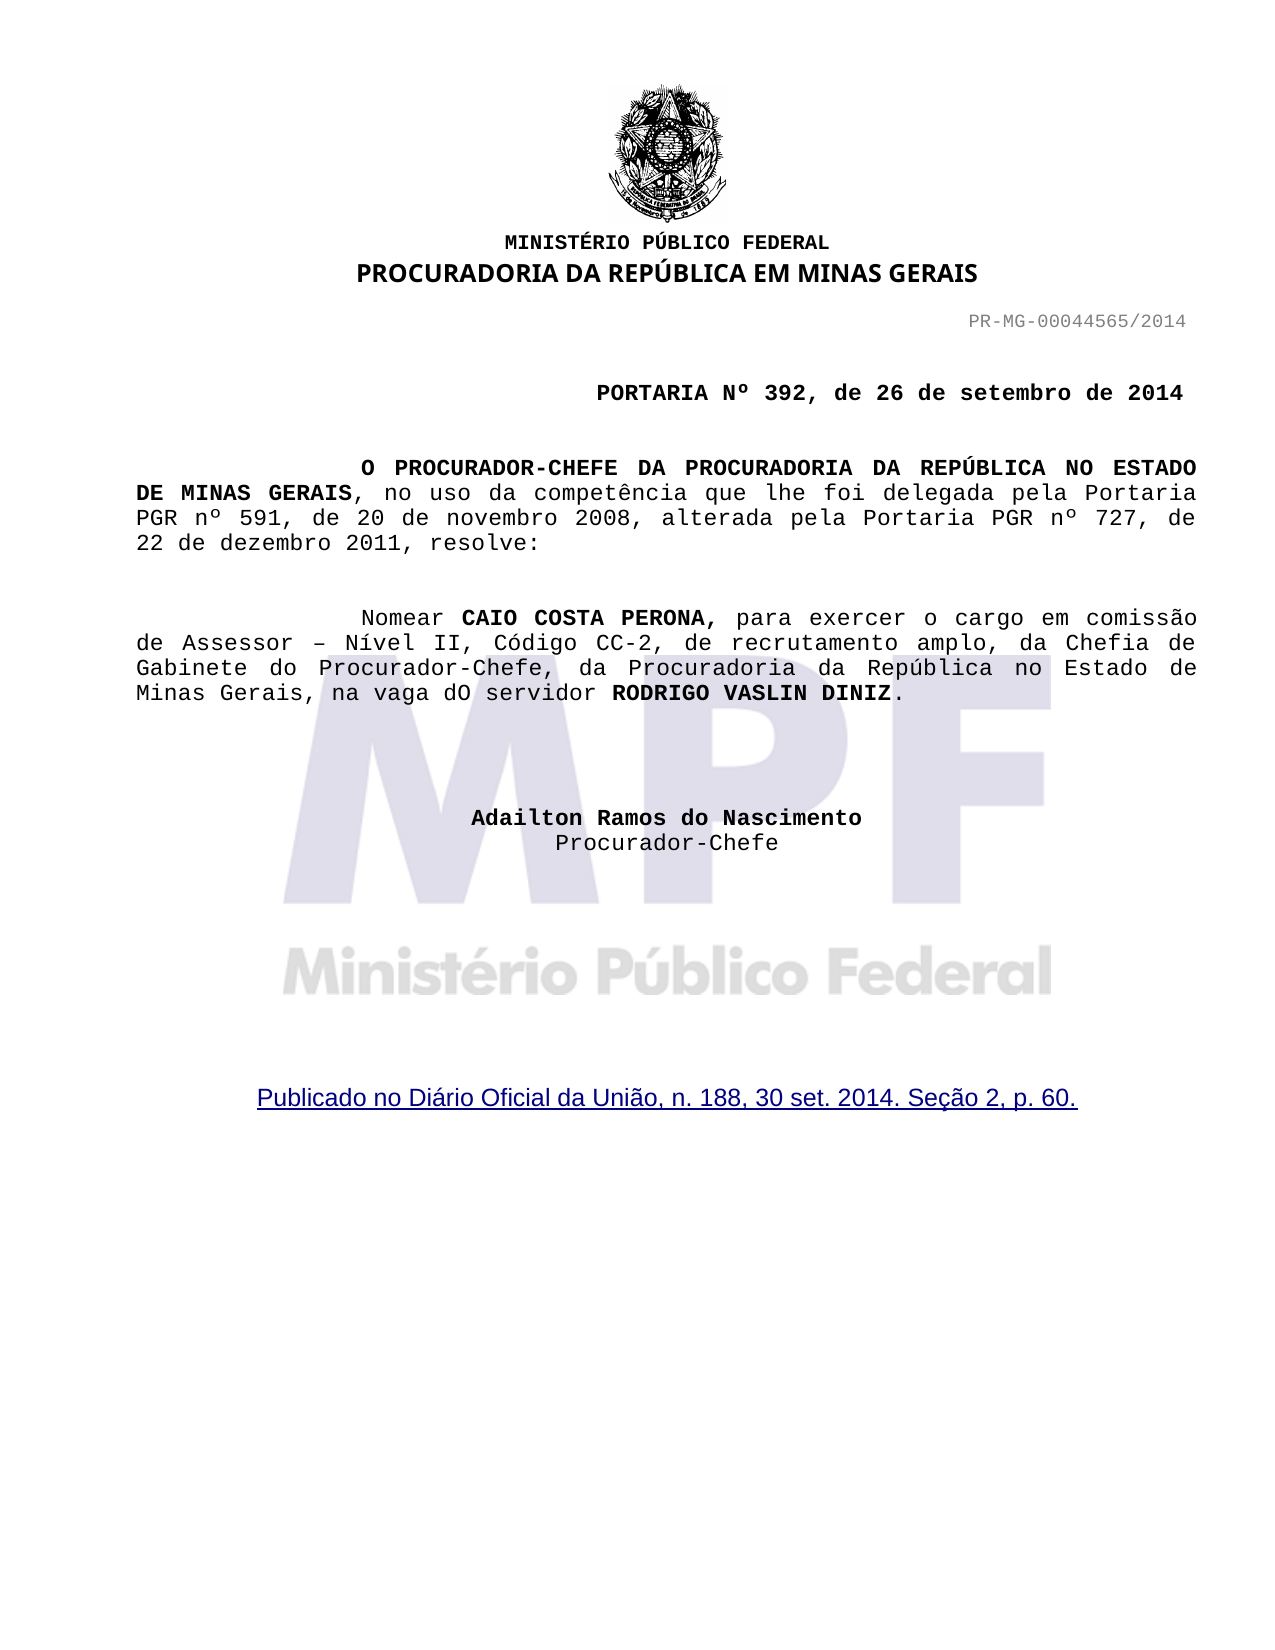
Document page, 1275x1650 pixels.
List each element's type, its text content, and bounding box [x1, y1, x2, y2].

text Publicado no Diário Oficial da União, n. 188, 30 set. 2014. Seção 2, p. 60. [136, 1083, 1198, 1112]
text PORTARIA Nº 392, de 26 de setembro de 2014 [511, 380, 1198, 405]
picture [283, 855, 1051, 995]
subtitle Adailton Ramos do Nascimento [136, 805, 1198, 830]
picture [283, 705, 1051, 805]
text PR-MG-00044565/2014 [136, 311, 1198, 332]
text Nomear CAIO COSTA PERONA, para exercer o cargo em comissão de Assessor – Nível II, Código CC-2, de recrutamento amplo, da Chefia de Gabinete do Procurador-Chefe, da Procuradoria da República no Estado de Minas Gerais, na vaga dO servidor RODRIGO VASLIN DINIZ. [136, 605, 1198, 705]
picture [608, 84, 727, 223]
text O PROCURADOR-CHEFE DA PROCURADORIA DA REPÚBLICA NO ESTADO DE MINAS GERAIS, no uso da competência que lhe foi delegada pela Portaria PGR nº 591, de 20 de novembro 2008, alterada pela Portaria PGR nº 727, de 22 de dezembro 2011, resolve: [136, 455, 1198, 555]
subtitle Procurador-Chefe [136, 830, 1198, 855]
